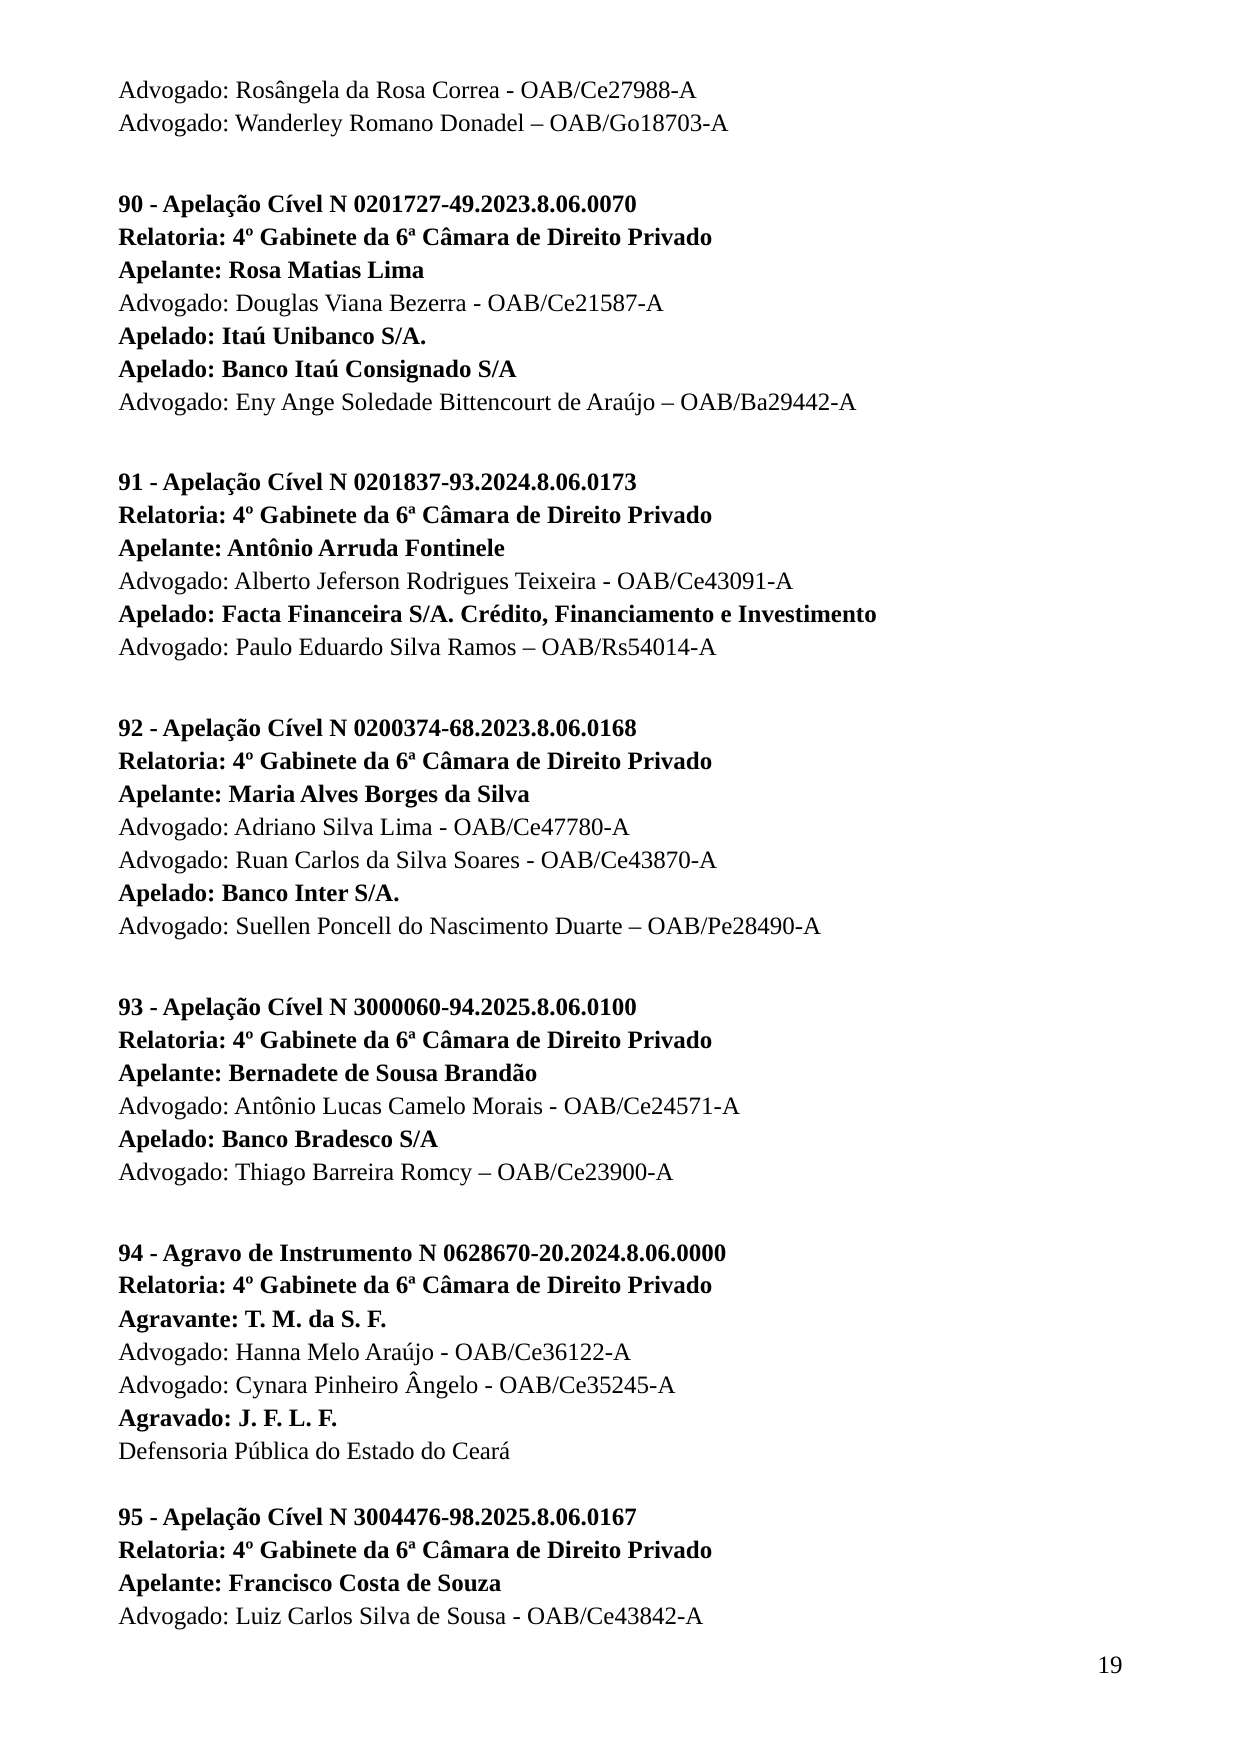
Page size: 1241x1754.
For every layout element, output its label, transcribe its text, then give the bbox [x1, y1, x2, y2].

text 93 - Apelação Cível N 3000060-94.2025.8.06.0100 Relatoria: 4º Gabinete da 6ª Câmara de Direito Privado Apelante: Bernadete de Sousa Brandão Advogado: Antônio Lucas Camelo Morais - OAB/Ce24571-A Apelado: Banco Bradesco S/A Advogado: Thiago Barreira Romcy – OAB/Ce23900-A [118, 959, 1122, 1186]
text 95 - Apelação Cível N 3004476-98.2025.8.06.0167 Relatoria: 4º Gabinete da 6ª Câmara de Direito Privado Apelante: Francisco Costa de Souza Advogado: Luiz Carlos Silva de Sousa - OAB/Ce43842-A [118, 1469, 1122, 1629]
text 94 - Agravo de Instrumento N 0628670-20.2024.8.06.0000 Relatoria: 4º Gabinete da 6ª Câmara de Direito Privado Agravante: T. M. da S. F. Advogado: Hanna Melo Araújo - OAB/Ce36122-A Advogado: Cynara Pinheiro Ângelo - OAB/Ce35245-A Agravado: J. F. L. F. [118, 1204, 1122, 1431]
text Advogado: Rosângela da Rosa Correa - OAB/Ce27988-A Advogado: Wanderley Romano Donadel – OAB/Go18703-A [118, 75, 1122, 137]
text 91 - Apelação Cível N 0201837-93.2024.8.06.0173 Relatoria: 4º Gabinete da 6ª Câmara de Direito Privado Apelante: Antônio Arruda Fontinele Advogado: Alberto Jeferson Rodrigues Teixeira - OAB/Ce43091-A Apelado: Facta Financeira S/A. Crédito, Financiamento e Investimento Advogado: Paulo Eduardo Silva Ramos – OAB/Rs54014-A [118, 434, 1122, 661]
text 92 - Apelação Cível N 0200374-68.2023.8.06.0168 Relatoria: 4º Gabinete da 6ª Câmara de Direito Privado Apelante: Maria Alves Borges da Silva Advogado: Adriano Silva Lima - OAB/Ce47780-A Advogado: Ruan Carlos da Silva Soares - OAB/Ce43870-A Apelado: Banco Inter S/A. Advogado: Suellen Poncell do Nascimento Duarte – OAB/Pe28490-A [118, 680, 1122, 940]
text 90 - Apelação Cível N 0201727-49.2023.8.06.0070 Relatoria: 4º Gabinete da 6ª Câmara de Direito Privado Apelante: Rosa Matias Lima Advogado: Douglas Viana Bezerra - OAB/Ce21587-A Apelado: Itaú Unibanco S/A. Apelado: Banco Itaú Consignado S/A Advogado: Eny Ange Soledade Bittencourt de Araújo – OAB/Ba29442-A [118, 156, 1122, 416]
text Defensoria Pública do Estado do Ceará [118, 1436, 1122, 1464]
